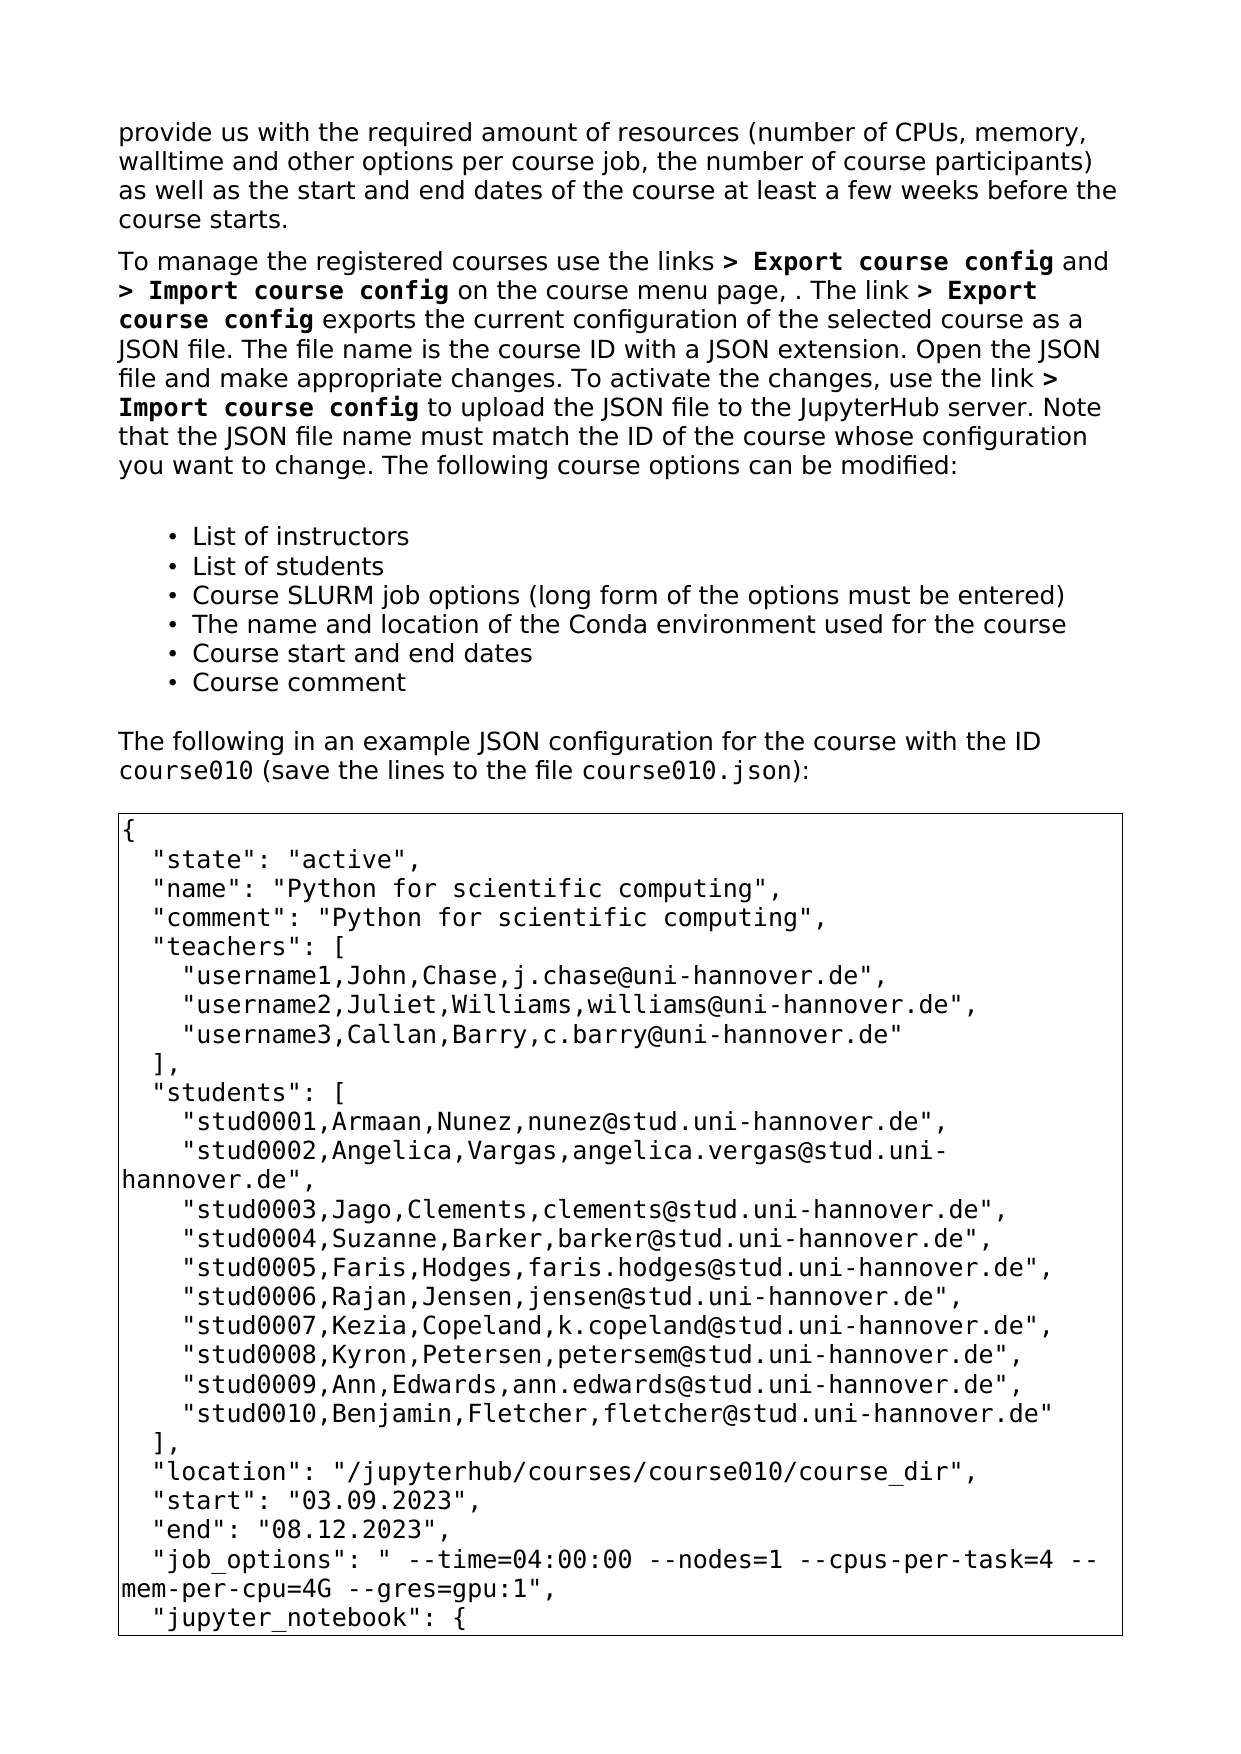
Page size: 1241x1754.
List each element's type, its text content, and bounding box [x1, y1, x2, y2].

table_header { "state": "active", "name": "Python for scientific computing", "comment": "Python for scientific computing", "teachers": [ "username1,John,Chase,j.chase@uni-hannover.de", "username2,Juliet,Williams,williams@uni-hannover.de", "username3,Callan,Barry,c.barry@uni-hannover.de" ], "students": [ "stud0001,Armaan,Nunez,nunez@stud.uni-hannover.de", "stud0002,Angelica,Vargas,angelica.vergas@stud.uni-hannover.de", "stud0003,Jago,Clements,clements@stud.uni-hannover.de", "stud0004,Suzanne,Barker,barker@stud.uni-hannover.de", "stud0005,Faris,Hodges,faris.hodges@stud.uni-hannover.de", "stud0006,Rajan,Jensen,jensen@stud.uni-hannover.de", "stud0007,Kezia,Copeland,k.copeland@stud.uni-hannover.de", "stud0008,Kyron,Petersen,petersem@stud.uni-hannover.de", "stud0009,Ann,Edwards,ann.edwards@stud.uni-hannover.de", "stud0010,Benjamin,Fletcher,fletcher@stud.uni-hannover.de" ], "location": "/jupyterhub/courses/course010/course_dir", "start": "03.09.2023", "end": "08.12.2023", "job_options": " --time=04:00:00 --nodes=1 --cpus-per-task=4 --mem-per-cpu=4G --gres=gpu:1", "jupyter_notebook": { [119, 814, 1122, 1635]
list The name and location of the Conda environment used for the course [177, 610, 1122, 639]
text The following in an example JSON configuration for the course with the ID course010 (save the lines to the file course010.json): [118, 727, 1122, 785]
text To manage the registered courses use the links > Export course config and > Import course config on the course menu page, . The link > Export course config exports the current configuration of the selected course as a JSON file. The file name is the course ID with a JSON extension. Open the JSON file and make appropriate changes. To activate the changes, use the link > Import course config to upload the JSON file to the JupyterHub server. Note that the JSON file name must match the ID of the course whose configuration you want to change. The following course options can be modified: [118, 247, 1122, 481]
list List of instructors [177, 523, 1122, 552]
list List of students [177, 552, 1122, 581]
list Course comment [177, 668, 1122, 698]
list Course SLURM job options (long form of the options must be entered) [177, 581, 1122, 610]
text provide us with the required amount of resources (number of CPUs, memory, walltime and other options per course job, the number of course participants) as well as the start and end dates of the course at least a few weeks before the course starts. [118, 118, 1122, 235]
list Course start and end dates [177, 639, 1122, 668]
